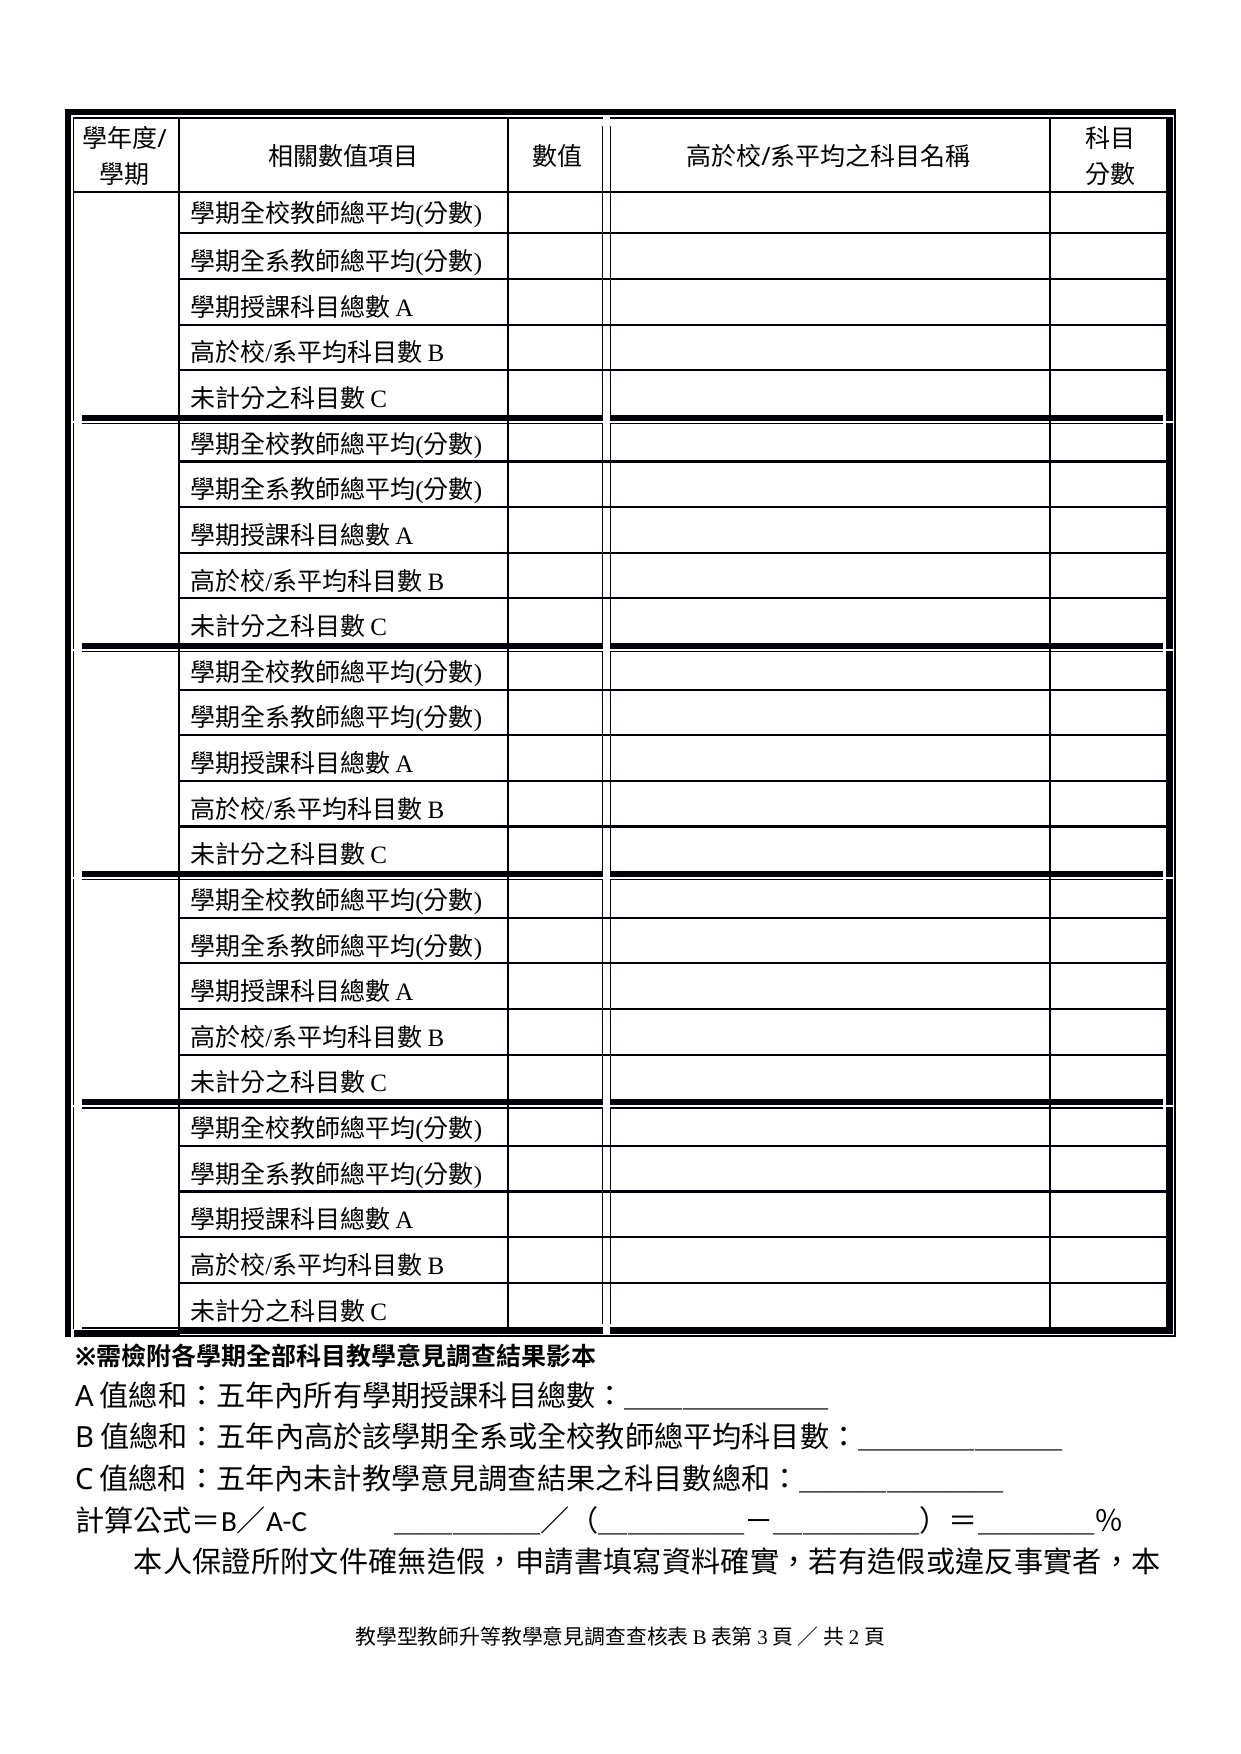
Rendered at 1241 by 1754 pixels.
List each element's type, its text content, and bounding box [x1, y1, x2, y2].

table_cell [509, 1010, 602, 1053]
table_cell [611, 1193, 1049, 1236]
table_cell [1051, 736, 1166, 780]
table_cell 學期全系教師總平均(分數) [180, 463, 507, 506]
table_cell [611, 280, 1049, 323]
table_cell [606, 736, 610, 780]
table_cell [1051, 643, 1171, 688]
table_cell [611, 782, 1049, 825]
table_cell [509, 326, 602, 369]
table_cell 未計分之科目數C [180, 1284, 507, 1327]
table_cell [611, 326, 1049, 369]
table_cell [611, 1109, 1049, 1145]
table_header 科目 分數 [1051, 119, 1166, 191]
table_cell [509, 691, 602, 734]
table_cell [606, 1010, 610, 1053]
table_cell 高於校/系平均科目數B [180, 782, 507, 825]
table_cell [606, 1284, 1049, 1327]
table_cell 學期授課科目總數A [180, 508, 507, 552]
table_cell [509, 828, 602, 871]
table_header 相關數值項目 [180, 119, 507, 191]
table_cell 未計分之科目數C [180, 371, 507, 415]
table_cell [509, 880, 602, 917]
table_cell [606, 1147, 610, 1190]
table_cell [509, 1147, 602, 1190]
table_cell [606, 643, 1049, 688]
table_cell [606, 964, 610, 1008]
table_cell [509, 919, 602, 962]
table_cell [606, 234, 610, 278]
table_cell [1051, 326, 1166, 369]
table_cell 學期全校教師總平均(分數) [180, 880, 507, 917]
table_cell [611, 736, 1049, 780]
table_cell [606, 193, 610, 232]
table_cell [1051, 193, 1166, 232]
table_cell 高於校/系平均科目數B [180, 326, 507, 369]
table_cell 高於校/系平均科目數B [180, 1238, 507, 1282]
table_cell [509, 424, 602, 460]
table_cell [1051, 599, 1166, 643]
table_cell [606, 782, 610, 825]
table_cell [1051, 1056, 1166, 1099]
table_cell 學期全校教師總平均(分數) [180, 652, 507, 688]
table_cell [509, 234, 602, 278]
table_cell [509, 1238, 602, 1282]
table_cell [611, 880, 1049, 917]
table_cell [509, 1284, 606, 1327]
table_cell [71, 643, 178, 871]
table_cell [509, 508, 602, 552]
table_cell [509, 193, 602, 232]
table_cell [611, 964, 1049, 1008]
table_cell [71, 415, 178, 643]
text B值總和：五年內高於該學期全系或全校教師總平均科目數：＿＿＿＿＿＿＿ [75, 1414, 1165, 1456]
table_cell [1051, 371, 1166, 415]
table_cell 高於校/系平均科目數B [180, 1010, 507, 1053]
table_cell [606, 1193, 610, 1236]
table_cell [611, 828, 1049, 871]
table_cell [1051, 871, 1171, 917]
table_cell [606, 415, 1049, 460]
table_cell 學期全校教師總平均(分數) [180, 193, 507, 232]
table_cell [606, 508, 610, 552]
table_cell [606, 1099, 1049, 1145]
table_cell [606, 280, 610, 323]
table_cell [606, 554, 610, 597]
table_cell 高於校/系平均科目數B [180, 554, 507, 597]
text 本人保證所附文件確無造假，申請書填寫資料確實，若有造假或違反事實者，本 [75, 1539, 1165, 1581]
text ※需檢附各學期全部科目教學意見調查結果影本 [75, 1337, 1165, 1373]
table_cell [611, 424, 1049, 460]
table_cell [1051, 964, 1166, 1008]
table_cell [509, 554, 602, 597]
table_cell [606, 463, 610, 506]
table_cell 學期授課科目總數A [180, 964, 507, 1008]
text 計算公式＝B／A-C ＿＿＿＿＿／（＿＿＿＿＿－＿＿＿＿＿）＝＿＿＿＿％ [75, 1498, 1165, 1539]
table_cell [509, 463, 602, 506]
table_cell [606, 371, 610, 415]
table_cell [611, 652, 1049, 688]
table_cell 學期授課科目總數A [180, 1193, 507, 1236]
table_cell [606, 1238, 610, 1282]
table_cell [611, 1238, 1049, 1282]
table_cell [606, 599, 610, 643]
table_cell 學期授課科目總數A [180, 736, 507, 780]
table_cell [611, 919, 1049, 962]
table_cell [611, 234, 1049, 278]
table_cell 未計分之科目數C [180, 599, 507, 643]
table_cell 學期全校教師總平均(分數) [180, 424, 507, 460]
table_header 高於校/系平均之科目名稱 [606, 115, 1049, 191]
table_cell 學期全系教師總平均(分數) [180, 234, 507, 278]
table_cell [606, 919, 610, 962]
table_cell [611, 599, 1049, 643]
table_cell [74, 193, 178, 415]
table_cell [509, 782, 602, 825]
table_cell [509, 643, 606, 688]
table_header 數值 [508, 115, 606, 191]
table_cell [1051, 1284, 1166, 1327]
table_header 學年度/學期 [74, 119, 178, 191]
table_cell [71, 871, 178, 1099]
text A值總和：五年內所有學期授課科目總數：＿＿＿＿＿＿＿ [75, 1373, 1165, 1414]
table_cell [1051, 1099, 1171, 1145]
table_cell [611, 554, 1049, 597]
table_cell [606, 1056, 610, 1099]
table_cell [509, 599, 602, 643]
table_cell [1051, 1193, 1166, 1236]
table_cell [509, 1109, 602, 1145]
table_cell 學期全系教師總平均(分數) [180, 919, 507, 962]
table_cell [1051, 508, 1166, 552]
text C值總和：五年內未計教學意見調查結果之科目數總和：＿＿＿＿＿＿＿ [75, 1456, 1165, 1498]
table_cell [509, 1193, 602, 1236]
table_cell [606, 871, 1049, 917]
table_cell [1051, 782, 1166, 825]
table_cell [611, 508, 1049, 552]
table_cell [611, 463, 1049, 506]
table_cell [509, 871, 606, 917]
table_cell [1051, 415, 1171, 460]
table_cell [71, 1099, 178, 1327]
table_cell [611, 1147, 1049, 1190]
table_cell [1051, 691, 1166, 734]
table_cell 學期全系教師總平均(分數) [180, 1147, 507, 1190]
table_cell [509, 371, 602, 415]
table_cell [606, 828, 610, 871]
table_cell 未計分之科目數C [180, 828, 507, 871]
table_cell [1051, 280, 1166, 323]
table_cell [509, 415, 606, 460]
table_cell [1051, 1147, 1166, 1190]
table_cell [611, 193, 1049, 232]
table_cell [1051, 463, 1166, 506]
table_cell [509, 652, 602, 688]
table_cell [509, 1099, 606, 1145]
table_cell 學期授課科目總數A [180, 280, 507, 323]
table_cell [1051, 234, 1166, 278]
table_cell [509, 964, 602, 1008]
table_cell 學期全系教師總平均(分數) [180, 691, 507, 734]
table_cell [1051, 919, 1166, 962]
table_cell 學期全校教師總平均(分數) [180, 1109, 507, 1145]
table_cell [611, 371, 1049, 415]
table_cell [509, 736, 602, 780]
table_cell [1051, 828, 1166, 871]
table_cell [1051, 1238, 1166, 1282]
table_cell [611, 1056, 1049, 1099]
table_cell [509, 1056, 602, 1099]
table_cell [611, 1010, 1049, 1053]
table_cell [611, 691, 1049, 734]
table_cell [606, 326, 610, 369]
table_cell [1051, 1010, 1166, 1053]
table_cell [606, 691, 610, 734]
table_cell 未計分之科目數C [180, 1056, 507, 1099]
table_cell [509, 280, 602, 323]
table_cell [1051, 554, 1166, 597]
